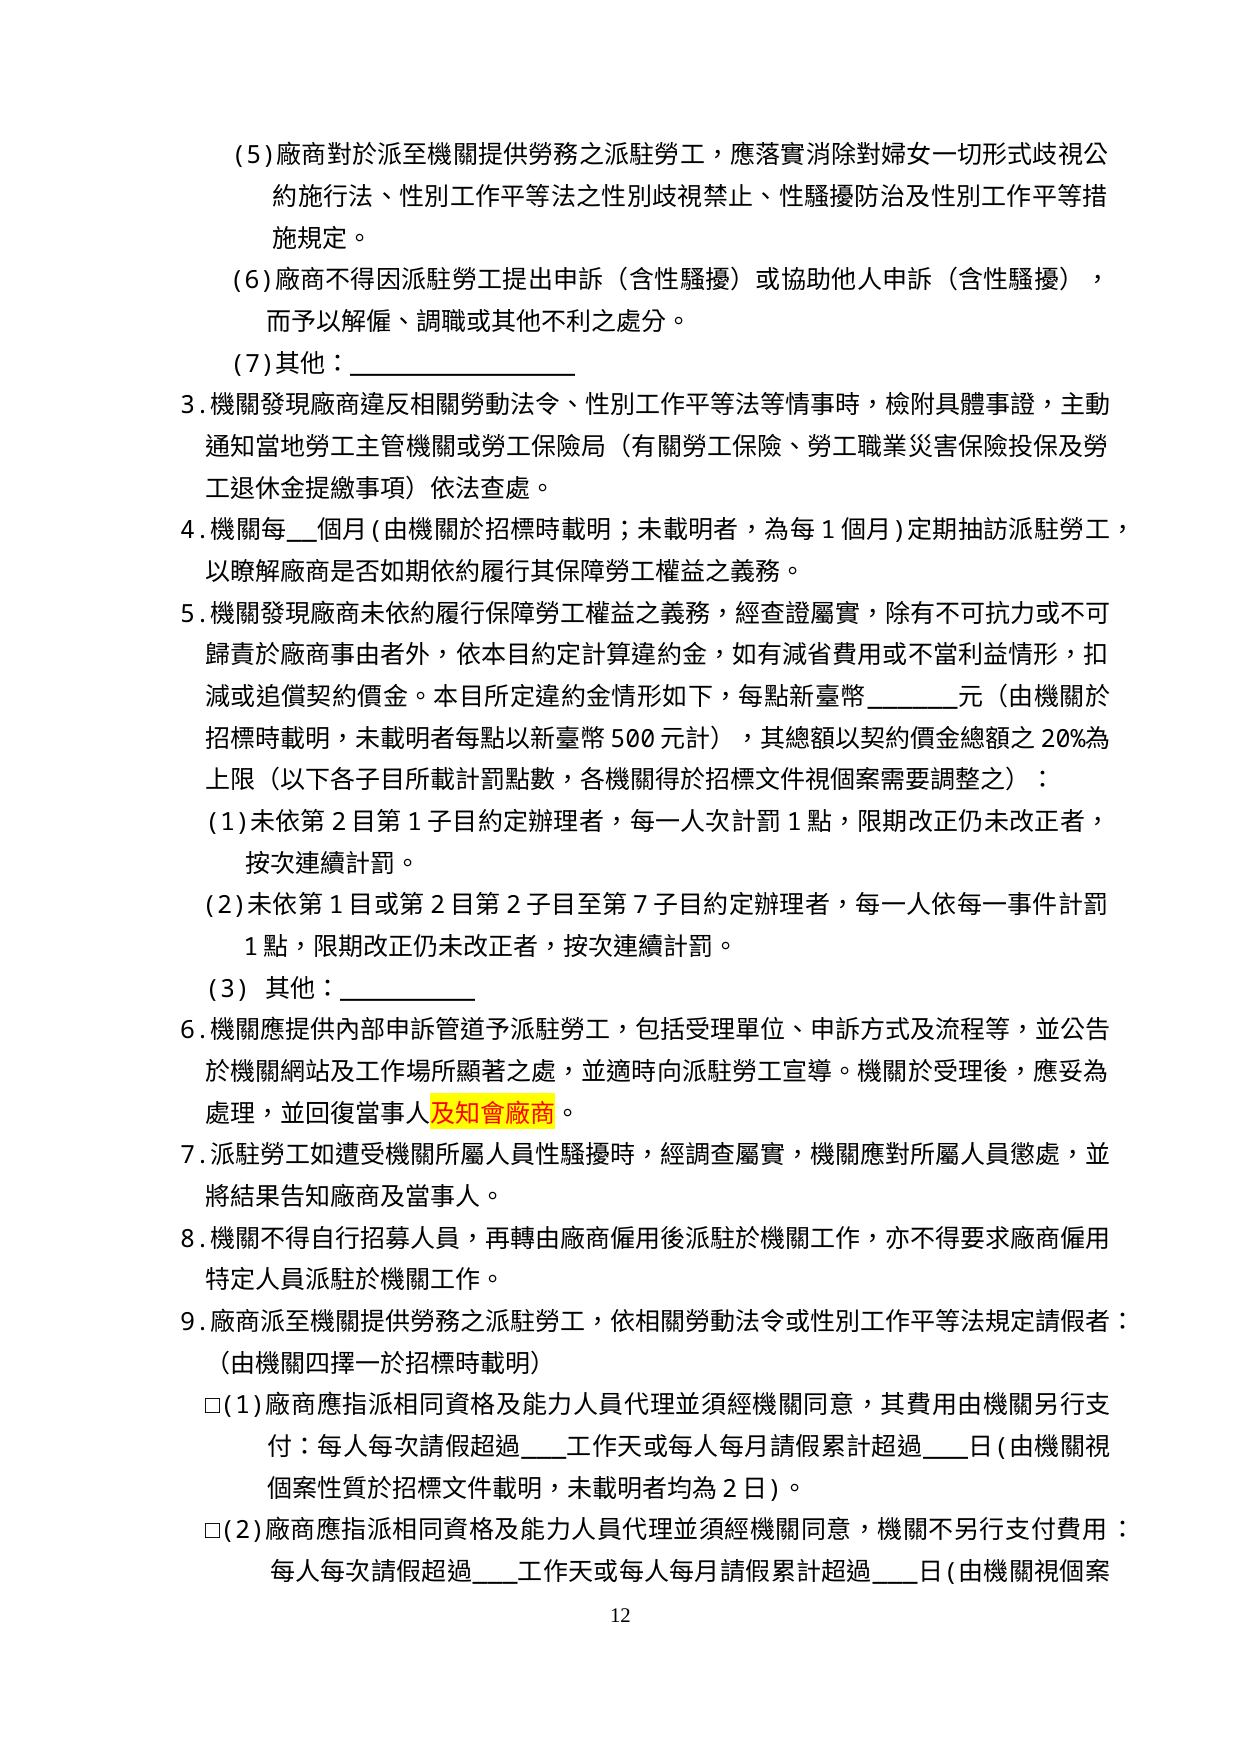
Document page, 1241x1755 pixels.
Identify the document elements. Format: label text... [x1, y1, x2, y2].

text 9.廠商派至機關提供勞務之派駐勞工，依相關勞動法令或性別工作平等法規定請假者：（由機關四擇一於招標時載明） [180, 1297, 1110, 1380]
text 6.機關應提供內部申訴管道予派駐勞工，包括受理單位、申訴方式及流程等，並公告於機關網站及工作場所顯著之處，並適時向派駐勞工宣導。機關於受理後，應妥為處理，並回復當事人及知會廠商。 [180, 1005, 1110, 1130]
text 4.機關每__個月(由機關於招標時載明；未載明者，為每1個月)定期抽訪派駐勞工，以瞭解廠商是否如期依約履行其保障勞工權益之義務。 [180, 505, 1110, 589]
text □(2)廠商應指派相同資格及能力人員代理並須經機關同意，機關不另行支付費用：每人每次請假超過___工作天或每人每月請假累計超過___日(由機關視個案性質於招標文件載明，未載明者均為2日)；但法定天數內之婚假、喪假、產假(包含流產假)，或特別休假，廠商無須指派人員代理。 [205, 1505, 1110, 1589]
text 8.機關不得自行招募人員，再轉由廠商僱用後派駐於機關工作，亦不得要求廠商僱用特定人員派駐於機關工作。 [180, 1214, 1110, 1297]
text (4)廠商對於派至機關提供勞務之派駐勞工，其請假、特別休假(含年資併計給予)、加班(延長工作時間)及年終獎金(獎金或分配紅利)等工資給付之勞動條件，應依勞動基準法暨其施行細則、勞工請假規則及性別工作平等法規定辦理。但廠商為合作社，提供勞務者非屬僱傭關係之社員時，依第17款辦理。 [230, 89, 1110, 130]
text (3) 其他：_________ [155, 964, 1110, 1005]
text 3.機關發現廠商違反相關勞動法令、性別工作平等法等情事時，檢附具體事證，主動通知當地勞工主管機關或勞工保險局（有關勞工保險、勞工職業災害保險投保及勞工退休金提繳事項）依法查處。 [180, 380, 1110, 505]
text (7)其他：_______________ [155, 339, 1110, 380]
text (6)廠商不得因派駐勞工提出申訴（含性騷擾）或協助他人申訴（含性騷擾），而予以解僱、調職或其他不利之處分。 [229, 255, 1110, 339]
text (2)未依第1目或第2目第2子目至第7子目約定辦理者，每一人依每一事件計罰1點，限期改正仍未改正者，按次連續計罰。 [202, 880, 1110, 964]
text (5)廠商對於派至機關提供勞務之派駐勞工，應落實消除對婦女一切形式歧視公約施行法、性別工作平等法之性別歧視禁止、性騷擾防治及性別工作平等措施規定。 [231, 130, 1110, 255]
text (1)未依第2目第1子目約定辦理者，每一人次計罰1點，限期改正仍未改正者，按次連續計罰。 [205, 797, 1110, 880]
text □(1)廠商應指派相同資格及能力人員代理並須經機關同意，其費用由機關另行支付：每人每次請假超過___工作天或每人每月請假累計超過___日(由機關視個案性質於招標文件載明，未載明者均為2日)。 [205, 1380, 1110, 1505]
text 5.機關發現廠商未依約履行保障勞工權益之義務，經查證屬實，除有不可抗力或不可歸責於廠商事由者外，依本目約定計算違約金，如有減省費用或不當利益情形，扣減或追償契約價金。本目所定違約金情形如下，每點新臺幣______元（由機關於招標時載明，未載明者每點以新臺幣500元計），其總額以契約價金總額之20%為上限（以下各子目所載計罰點數，各機關得於招標文件視個案需要調整之）： [180, 589, 1110, 797]
text 7.派駐勞工如遭受機關所屬人員性騷擾時，經調查屬實，機關應對所屬人員懲處，並將結果告知廠商及當事人。 [180, 1130, 1110, 1214]
